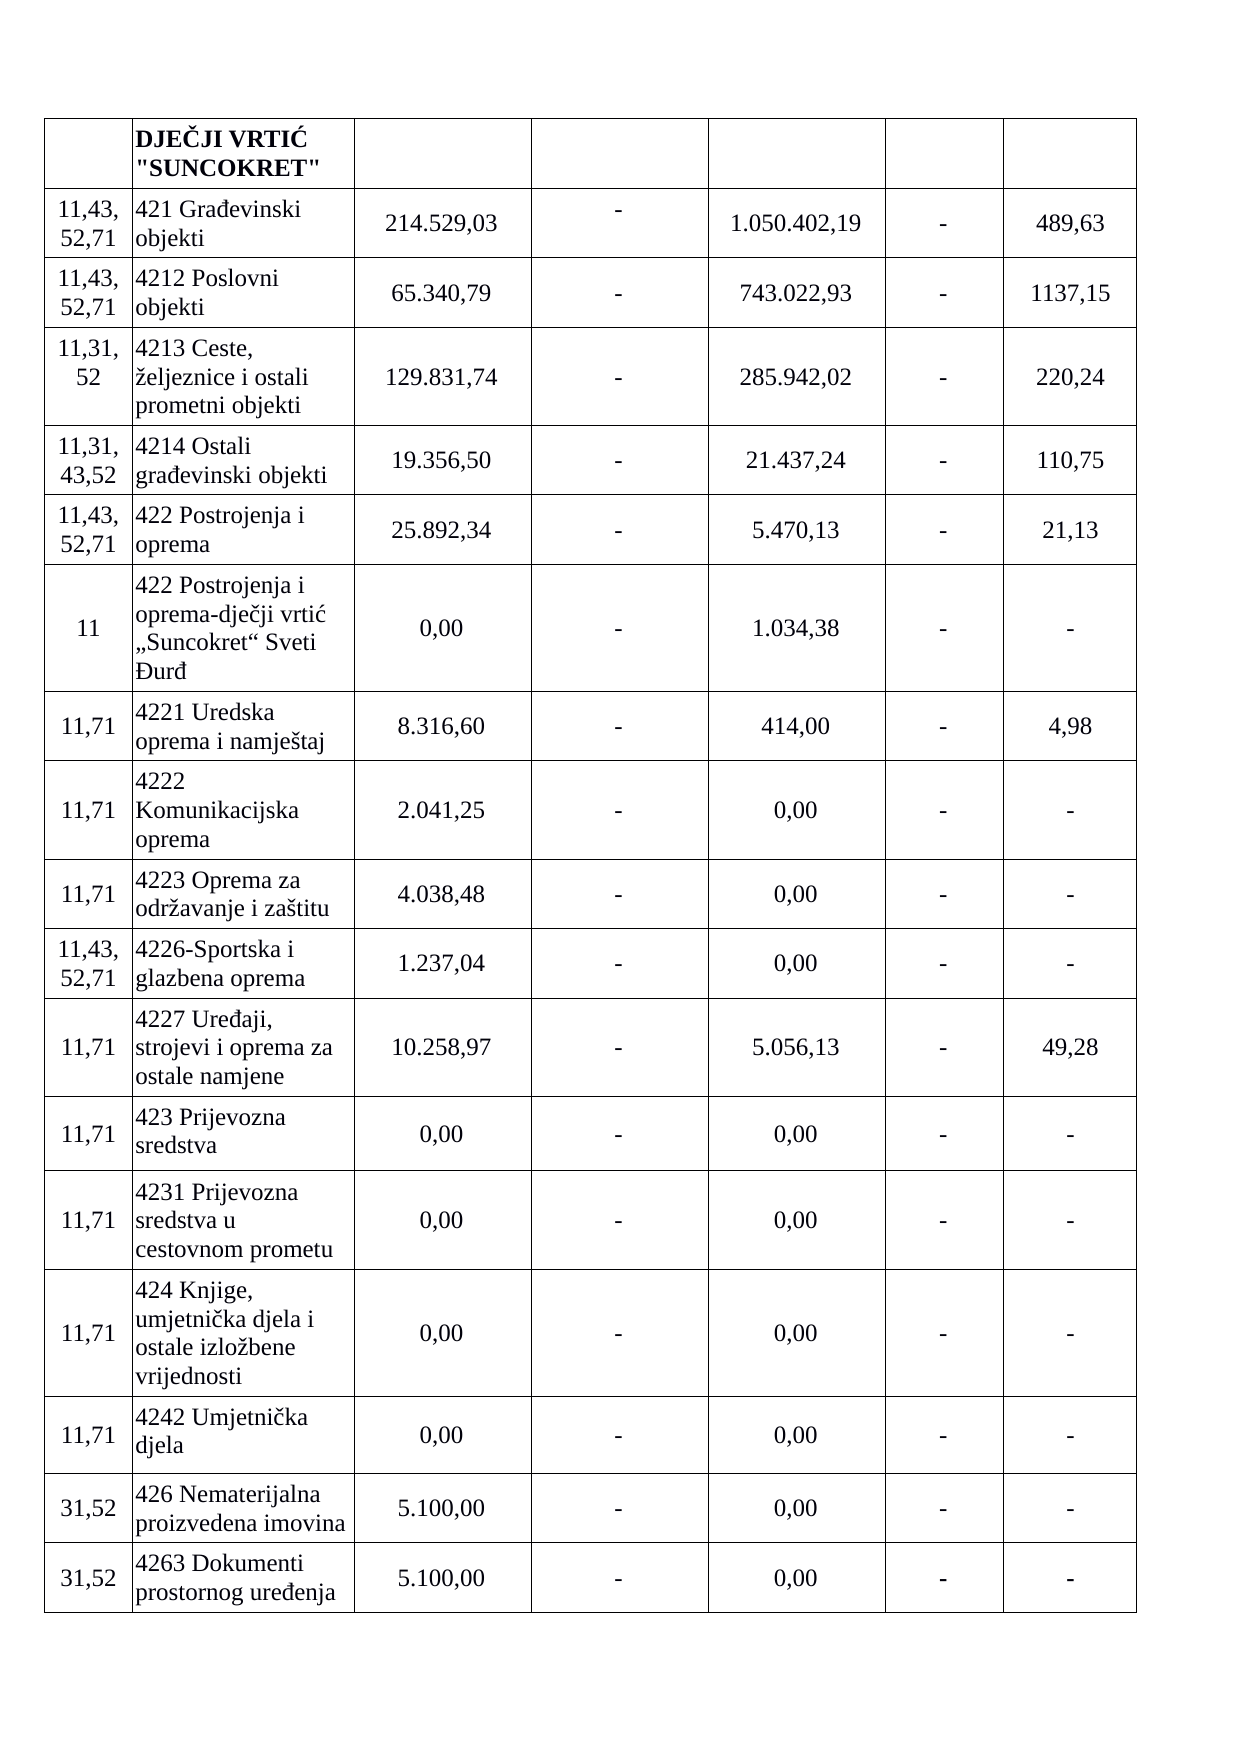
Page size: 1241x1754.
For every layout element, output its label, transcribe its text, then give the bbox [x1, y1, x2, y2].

table_cell 285.942,02 [709, 328, 885, 425]
table_cell 421 Građevinski objekti [133, 189, 354, 257]
table_cell - [1004, 565, 1136, 691]
table_cell 4242 Umjetnička djela [133, 1397, 354, 1473]
table_cell 1137,15 [1004, 258, 1136, 327]
table_cell - [532, 426, 708, 494]
table_cell - [532, 565, 708, 691]
table_cell [45, 119, 132, 188]
table_cell - [886, 1270, 1003, 1396]
table_cell 1.034,38 [709, 565, 885, 691]
table_cell 11 [45, 565, 132, 691]
table_cell - [886, 1397, 1003, 1473]
table_cell [532, 119, 708, 188]
table_cell DJEČJI VRTIĆ "SUNCOKRET" [133, 119, 354, 188]
table_cell - [532, 999, 708, 1096]
table_cell - [532, 1097, 708, 1170]
table_cell 0,00 [709, 1097, 885, 1170]
table_cell 11,71 [45, 1097, 132, 1170]
table_cell 743.022,93 [709, 258, 885, 327]
table_cell - [1004, 1171, 1136, 1269]
table_cell 4223 Oprema za održavanje i zaštitu [133, 860, 354, 928]
table_cell - [886, 426, 1003, 494]
table_cell 0,00 [709, 1171, 885, 1269]
table_cell - [1004, 119, 1136, 188]
table_cell - [532, 1270, 708, 1396]
table_cell - [886, 258, 1003, 327]
table_cell - [886, 189, 1003, 257]
table_cell - [1004, 1270, 1136, 1396]
table_cell - [532, 860, 708, 928]
table_cell 422 Postrojenja i oprema [133, 495, 354, 564]
table_cell 65.340,79 [355, 258, 531, 327]
table_cell - [886, 1097, 1003, 1170]
table_cell - [1004, 929, 1136, 997]
table_cell - [532, 1543, 708, 1612]
table_cell - [886, 999, 1003, 1096]
table_cell 11,43, 52,71 [45, 258, 132, 327]
table_cell 4213 Ceste, željeznice i ostali prometni objekti [133, 328, 354, 425]
table_cell 11,71 [45, 1397, 132, 1473]
table_cell - [886, 860, 1003, 928]
table_cell 129.831,74 [355, 328, 531, 425]
table_cell 25.892,34 [355, 495, 531, 564]
table_cell 4226-Sportska i glazbena oprema [133, 929, 354, 997]
table_cell 11,43, 52,71 [45, 189, 132, 257]
table_cell 0,00 [709, 860, 885, 928]
table_cell - [532, 692, 708, 760]
table_cell 0,00 [355, 1171, 531, 1269]
table_cell 4214 Ostali građevinski objekti [133, 426, 354, 494]
table_cell - [532, 929, 708, 997]
table_cell - [1004, 1474, 1136, 1542]
table_cell 4212 Poslovni objekti [133, 258, 354, 327]
table_cell 11,71 [45, 761, 132, 858]
table_cell 0,00 [355, 565, 531, 691]
table_cell - [886, 328, 1003, 425]
table_cell 8.316,60 [355, 692, 531, 760]
table_cell 214.529,03 [355, 189, 531, 257]
table_cell - [532, 1474, 708, 1542]
table_cell 110,75 [1004, 426, 1136, 494]
table_cell 49,28 [1004, 999, 1136, 1096]
table_cell - [1004, 1397, 1136, 1473]
table_cell - [1004, 1543, 1136, 1612]
table_cell 414,00 [709, 692, 885, 760]
table_cell 10.258,97 [355, 999, 531, 1096]
table_cell - [886, 495, 1003, 564]
table_cell 31,52 [45, 1543, 132, 1612]
table_cell - [532, 1171, 708, 1269]
table_cell 0,00 [709, 1397, 885, 1473]
table_cell - [532, 328, 708, 425]
table_cell 423 Prijevozna sredstva [133, 1097, 354, 1170]
table_cell 0,00 [355, 1270, 531, 1396]
table_cell 4.038,48 [355, 860, 531, 928]
table_cell - [886, 1543, 1003, 1612]
table_cell 0,00 [709, 929, 885, 997]
table_cell 1.050.402,19 [709, 189, 885, 257]
table_cell - [532, 258, 708, 327]
table_cell 5.100,00 [355, 1543, 531, 1612]
table_cell 0,00 [709, 1543, 885, 1612]
table_cell 422 Postrojenja i oprema-dječji vrtić „Suncokret“ Sveti Đurđ [133, 565, 354, 691]
table_cell 11,71 [45, 860, 132, 928]
table_cell 11,43, 52,71 [45, 495, 132, 564]
table_cell 5.100,00 [355, 1474, 531, 1542]
table_cell - [886, 692, 1003, 760]
table_cell 220,24 [1004, 328, 1136, 425]
table_cell - [1004, 1097, 1136, 1170]
table_cell - [532, 1397, 708, 1473]
table_cell 489,63 [1004, 189, 1136, 257]
table_cell [355, 119, 531, 188]
table_cell 5.470,13 [709, 495, 885, 564]
table_cell - [886, 761, 1003, 858]
table_cell 21.437,24 [709, 426, 885, 494]
table_cell 5.056,13 [709, 999, 885, 1096]
table_cell 0,00 [355, 1397, 531, 1473]
table_cell - [1004, 860, 1136, 928]
table_cell 4,98 [1004, 692, 1136, 760]
table_cell 31,52 [45, 1474, 132, 1542]
table_cell - [1004, 761, 1136, 858]
table_cell 11,71 [45, 999, 132, 1096]
table_cell 4231 Prijevozna sredstva u cestovnom prometu [133, 1171, 354, 1269]
table_cell 424 Knjige, umjetnička djela i ostale izložbene vrijednosti [133, 1270, 354, 1396]
table_cell - [886, 929, 1003, 997]
table_cell - [886, 1474, 1003, 1542]
table_cell 4222 Komunikacijska oprema [133, 761, 354, 858]
table_cell 21,13 [1004, 495, 1136, 564]
table_cell - [532, 495, 708, 564]
table_cell 11,31, 52 [45, 328, 132, 425]
table_cell 11,31, 43,52 [45, 426, 132, 494]
table_cell 0,00 [355, 1097, 531, 1170]
table_cell 0,00 [709, 1474, 885, 1542]
table_cell 4221 Uredska oprema i namještaj [133, 692, 354, 760]
table_cell 11,43, 52,71 [45, 929, 132, 997]
table_cell 19.356,50 [355, 426, 531, 494]
table_cell 11,71 [45, 692, 132, 760]
table_cell [886, 119, 1003, 188]
table_cell - [532, 189, 708, 257]
table_cell 2.041,25 [355, 761, 531, 858]
table_cell 1.237,04 [355, 929, 531, 997]
table_cell - [886, 565, 1003, 691]
table_cell 4227 Uređaji, strojevi i oprema za ostale namjene [133, 999, 354, 1096]
table_cell 11,71 [45, 1270, 132, 1396]
table_cell 0,00 [709, 761, 885, 858]
table_cell - [532, 761, 708, 858]
table_cell 4263 Dokumenti prostornog uređenja [133, 1543, 354, 1612]
table_cell 0,00 [709, 1270, 885, 1396]
table_cell 426 Nematerijalna proizvedena imovina [133, 1474, 354, 1542]
table_cell 11,71 [45, 1171, 132, 1269]
table_cell [709, 119, 885, 188]
table_cell - [886, 1171, 1003, 1269]
